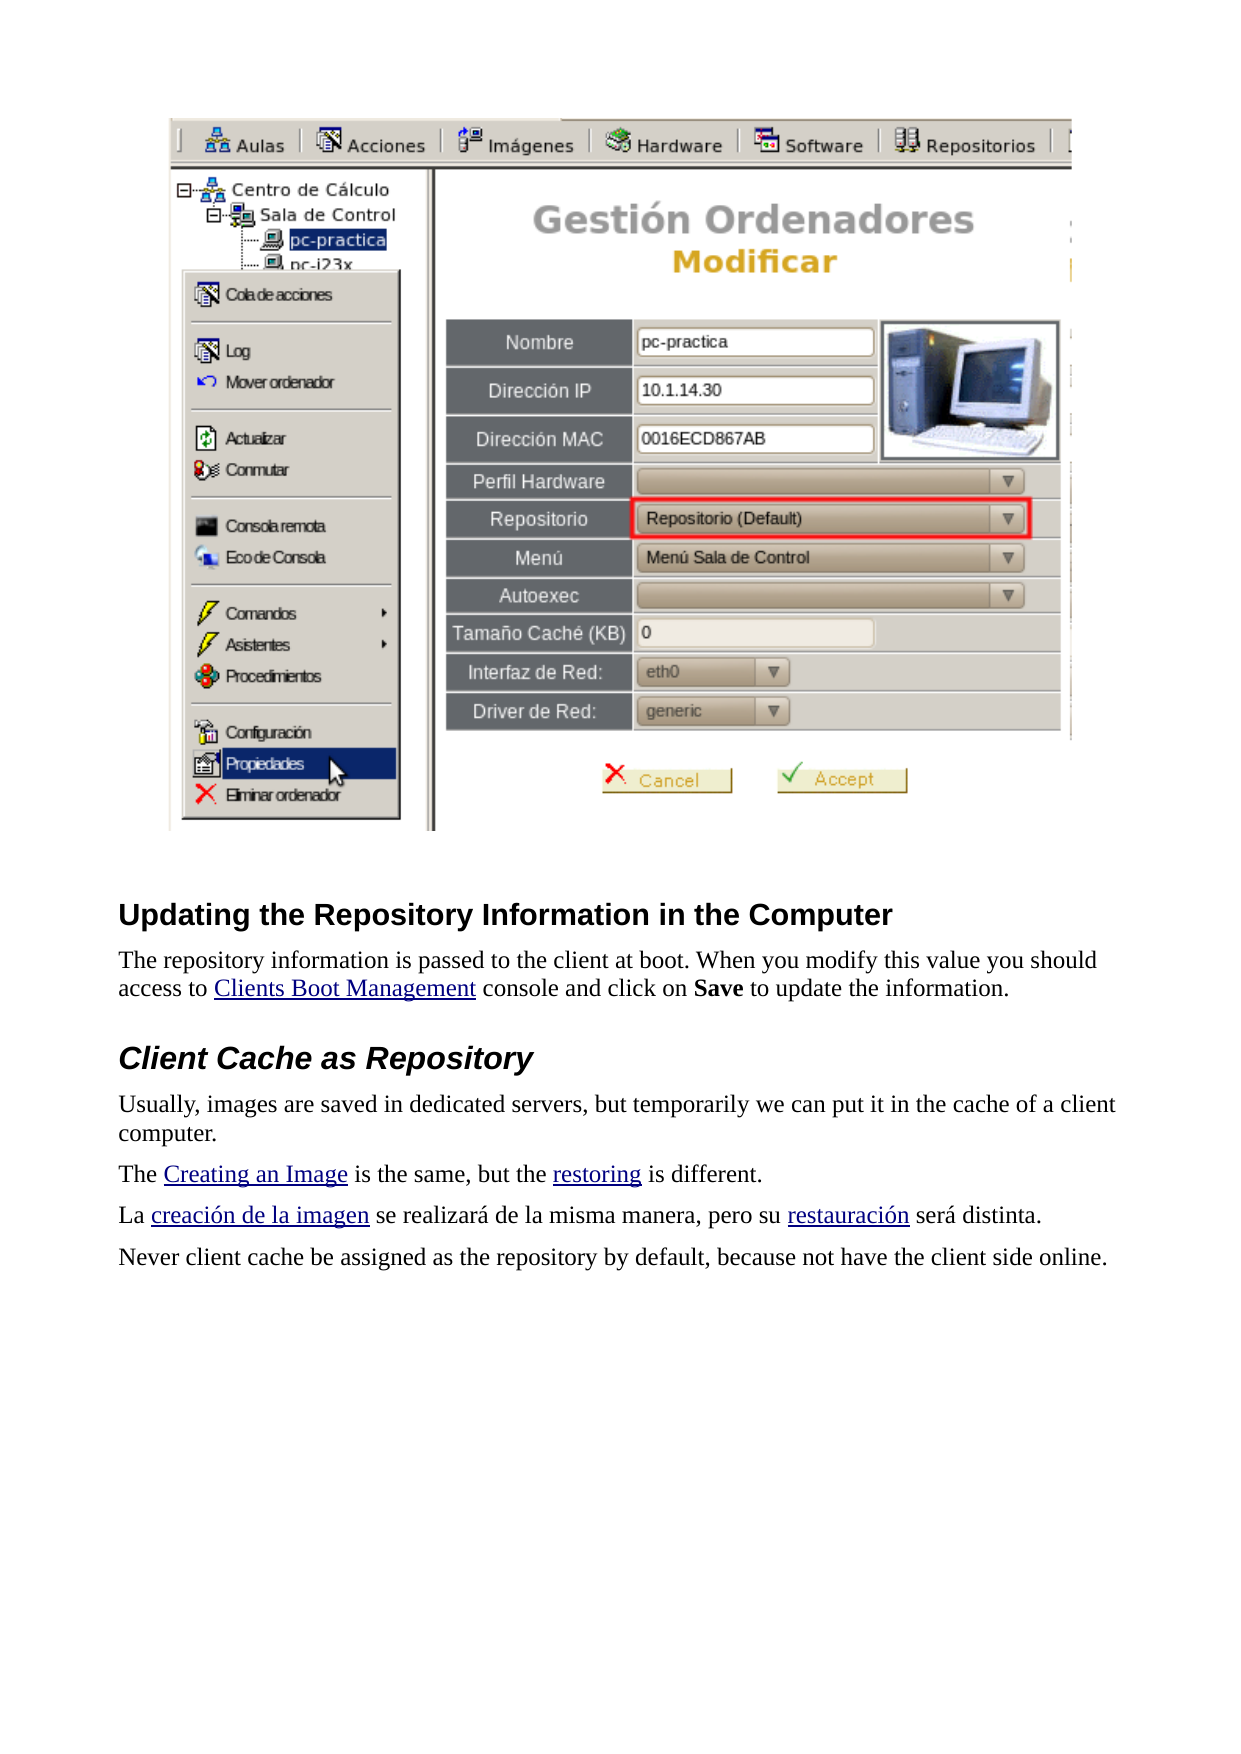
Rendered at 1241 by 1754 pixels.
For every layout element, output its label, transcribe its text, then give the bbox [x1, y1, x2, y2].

text Never client cache be assigned as the repository by default, because not have the client side online. [118, 1242, 1122, 1270]
text Usually, images are saved in dedicated servers, but temporarily we can put it in the cache of a client computer. [118, 1089, 1122, 1147]
text The repository information is passed to the client at boot. When you modify this value you should access to Clients Boot Management console and click on Save to update the information. [118, 945, 1122, 1002]
subtitle Updating the Repository Information in the Computer [118, 897, 1122, 932]
text La creación de la imagen se realizará de la misma manera, pero su restauración será distinta. [118, 1200, 1122, 1229]
text The Creating an Image is the same, but the restoring is different. [118, 1159, 1122, 1188]
subtitle Client Cache as Repository [118, 1040, 1122, 1077]
